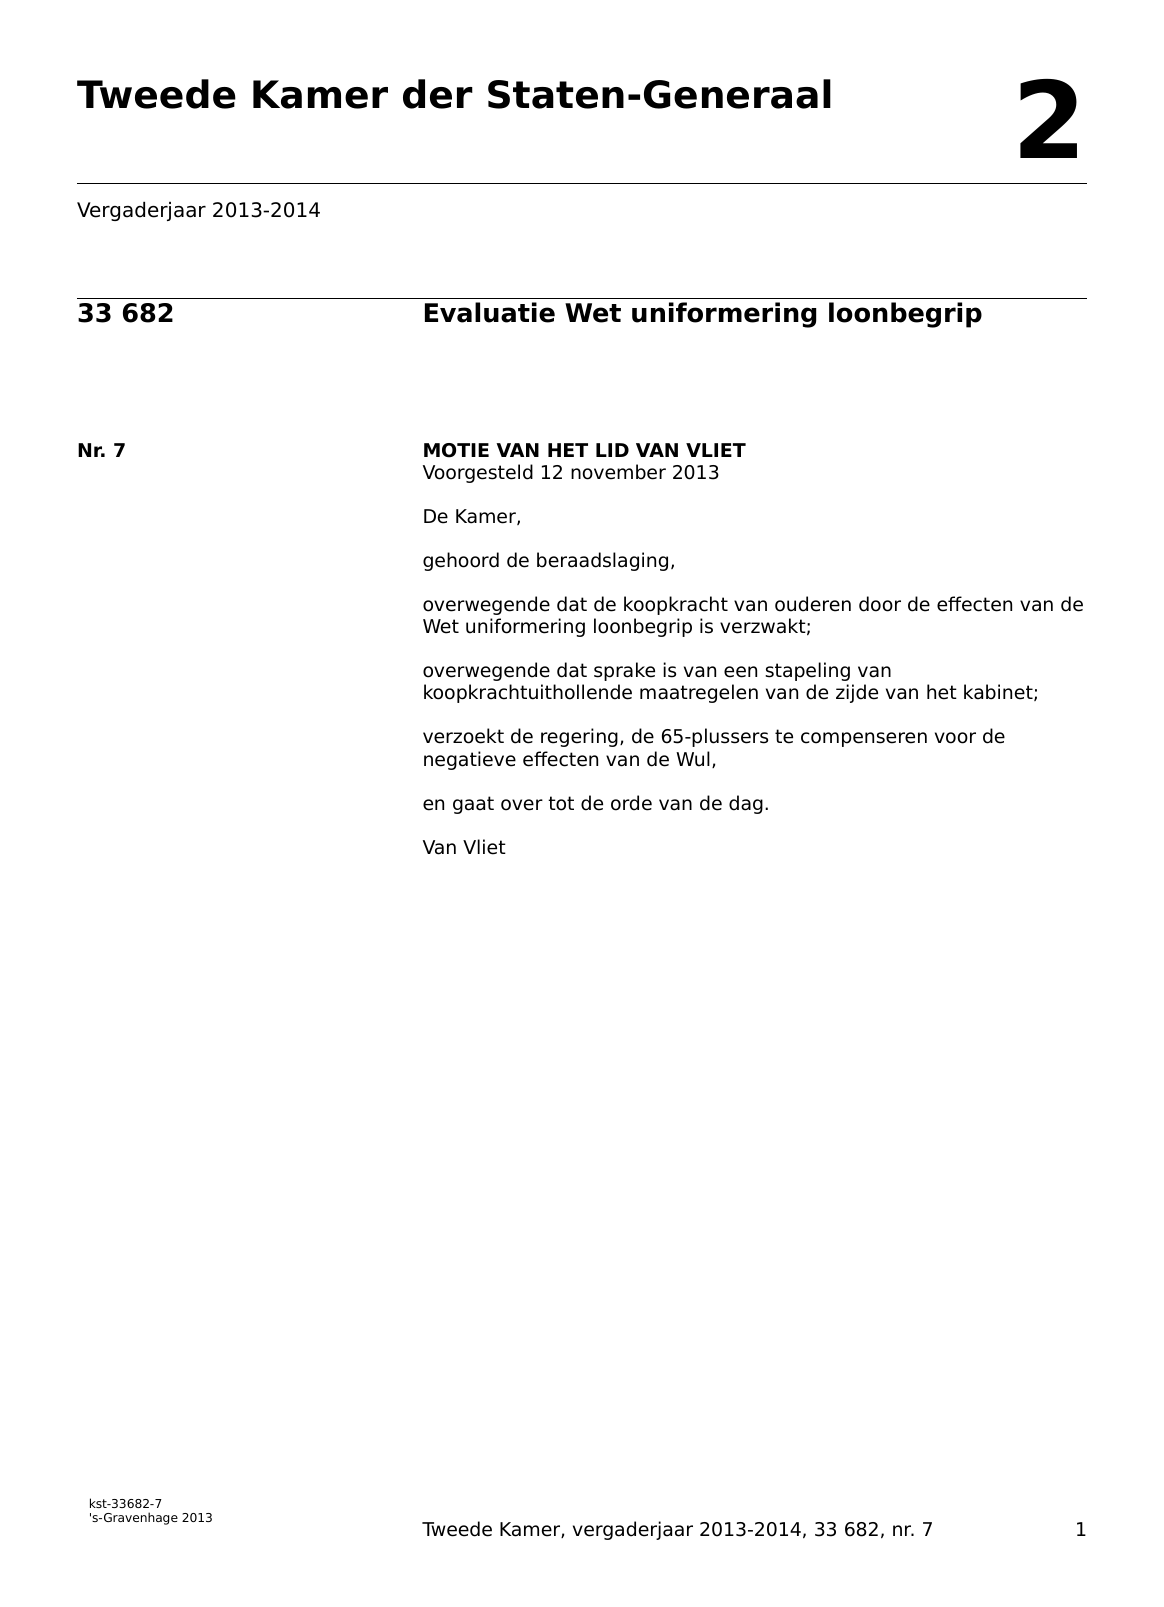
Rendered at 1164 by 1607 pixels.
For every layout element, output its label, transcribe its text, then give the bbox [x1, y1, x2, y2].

text De Kamer, [422, 506, 1087, 528]
text Van Vliet [422, 837, 1087, 859]
table_header 2 [886, 59, 1087, 183]
text en gaat over tot de orde van de dag. [422, 793, 1087, 814]
subtitle Nr. 7 MOTIE VAN HET LID VAN VLIET [77, 440, 1087, 462]
text kst-33682-7 [88, 1497, 323, 1511]
text verzoekt de regering, de 65-plussers te compenseren voor de negatieve effecten van de Wul, [422, 726, 1087, 770]
table_cell Vergaderjaar 2013-2014 [77, 184, 1087, 298]
text Voorgesteld 12 november 2013 [422, 462, 1087, 484]
text overwegende dat sprake is van een stapeling van koopkrachtuithollende maatregelen van de zijde van het kabinet; [422, 660, 1087, 704]
table_header Tweede Kamer der Staten-Generaal [77, 59, 886, 183]
subtitle 33 682 Evaluatie Wet uniformering loonbegrip [77, 299, 1087, 329]
text gehoord de beraadslaging, [422, 550, 1087, 572]
text 's-Gravenhage 2013 [88, 1511, 323, 1525]
text overwegende dat de koopkracht van ouderen door de effecten van de Wet uniformering loonbegrip is verzwakt; [422, 594, 1087, 638]
